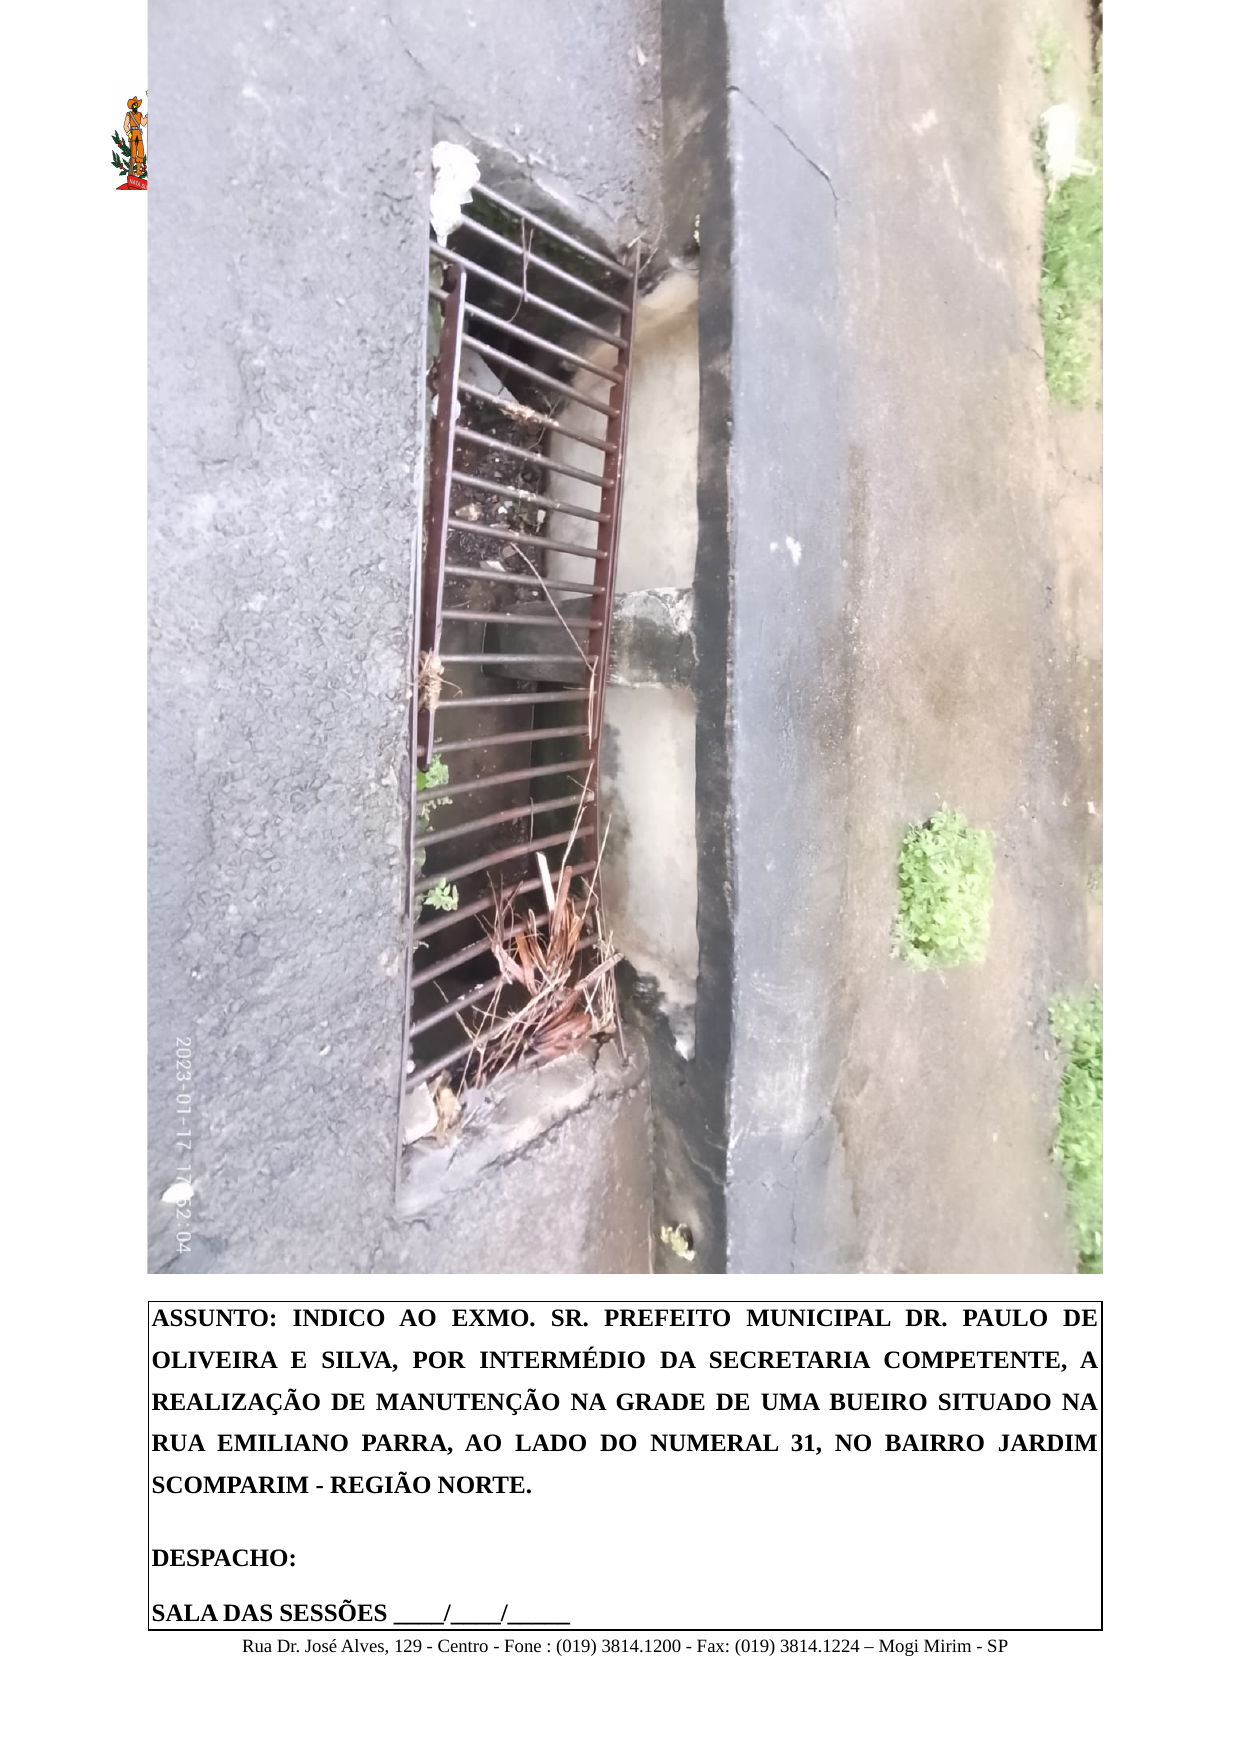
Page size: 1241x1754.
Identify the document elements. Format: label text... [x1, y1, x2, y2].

text SALA DAS SESSÕES ____/____/_____ [149, 1596, 1101, 1629]
picture [110, 0, 1103, 1274]
text DESPACHO: [149, 1540, 1101, 1572]
text ASSUNTO: INDICO AO EXMO. SR. PREFEITO MUNICIPAL DR. PAULO DE OLIVEIRA E SILVA, POR INTERMÉDIO DA SECRETARIA COMPETENTE, A REALIZAÇÃO DE MANUTENÇÃO NA GRADE DE UMA BUEIRO SITUADO NA RUA EMILIANO PARRA, AO LADO DO NUMERAL 31, NO BAIRRO JARDIM SCOMPARIM - REGIÃO NORTE. [149, 1302, 1101, 1498]
